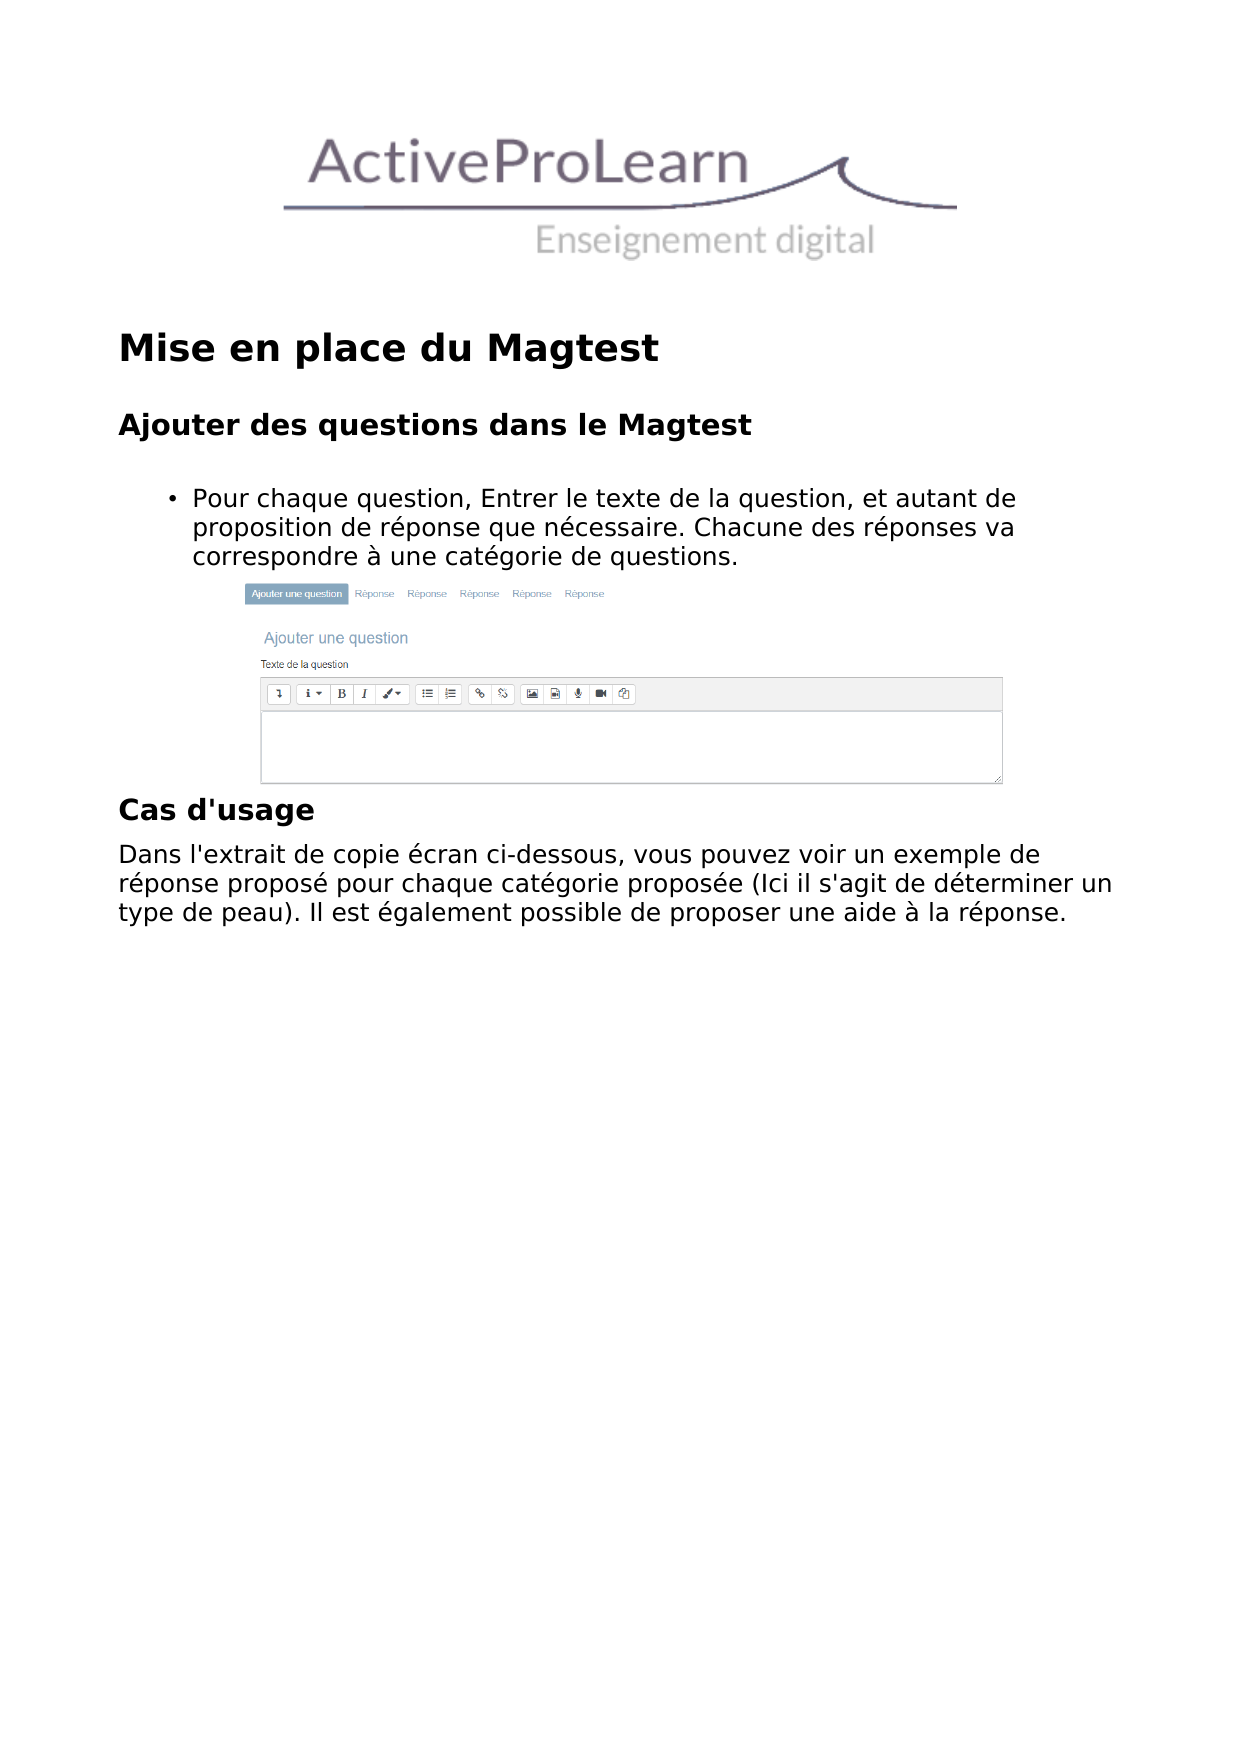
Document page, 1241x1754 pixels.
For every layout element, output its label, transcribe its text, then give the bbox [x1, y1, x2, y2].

picture [229, 571, 1011, 785]
picture [283, 118, 957, 261]
subtitle Cas d'usage [118, 793, 1122, 827]
text Dans l'extrait de copie écran ci-dessous, vous pouvez voir un exemple de réponse proposé pour chaque catégorie proposée (Ici il s'agit de déterminer un type de peau). Il est également possible de proposer une aide à la réponse. [118, 840, 1122, 927]
subtitle Ajouter des questions dans le Magtest [118, 408, 1122, 442]
subtitle Mise en place du Magtest [118, 327, 1122, 371]
list Pour chaque question, Entrer le texte de la question, et autant de proposition de réponse que nécessaire. Chacune des réponses va correspondre à une catégorie de questions. [177, 484, 1122, 572]
